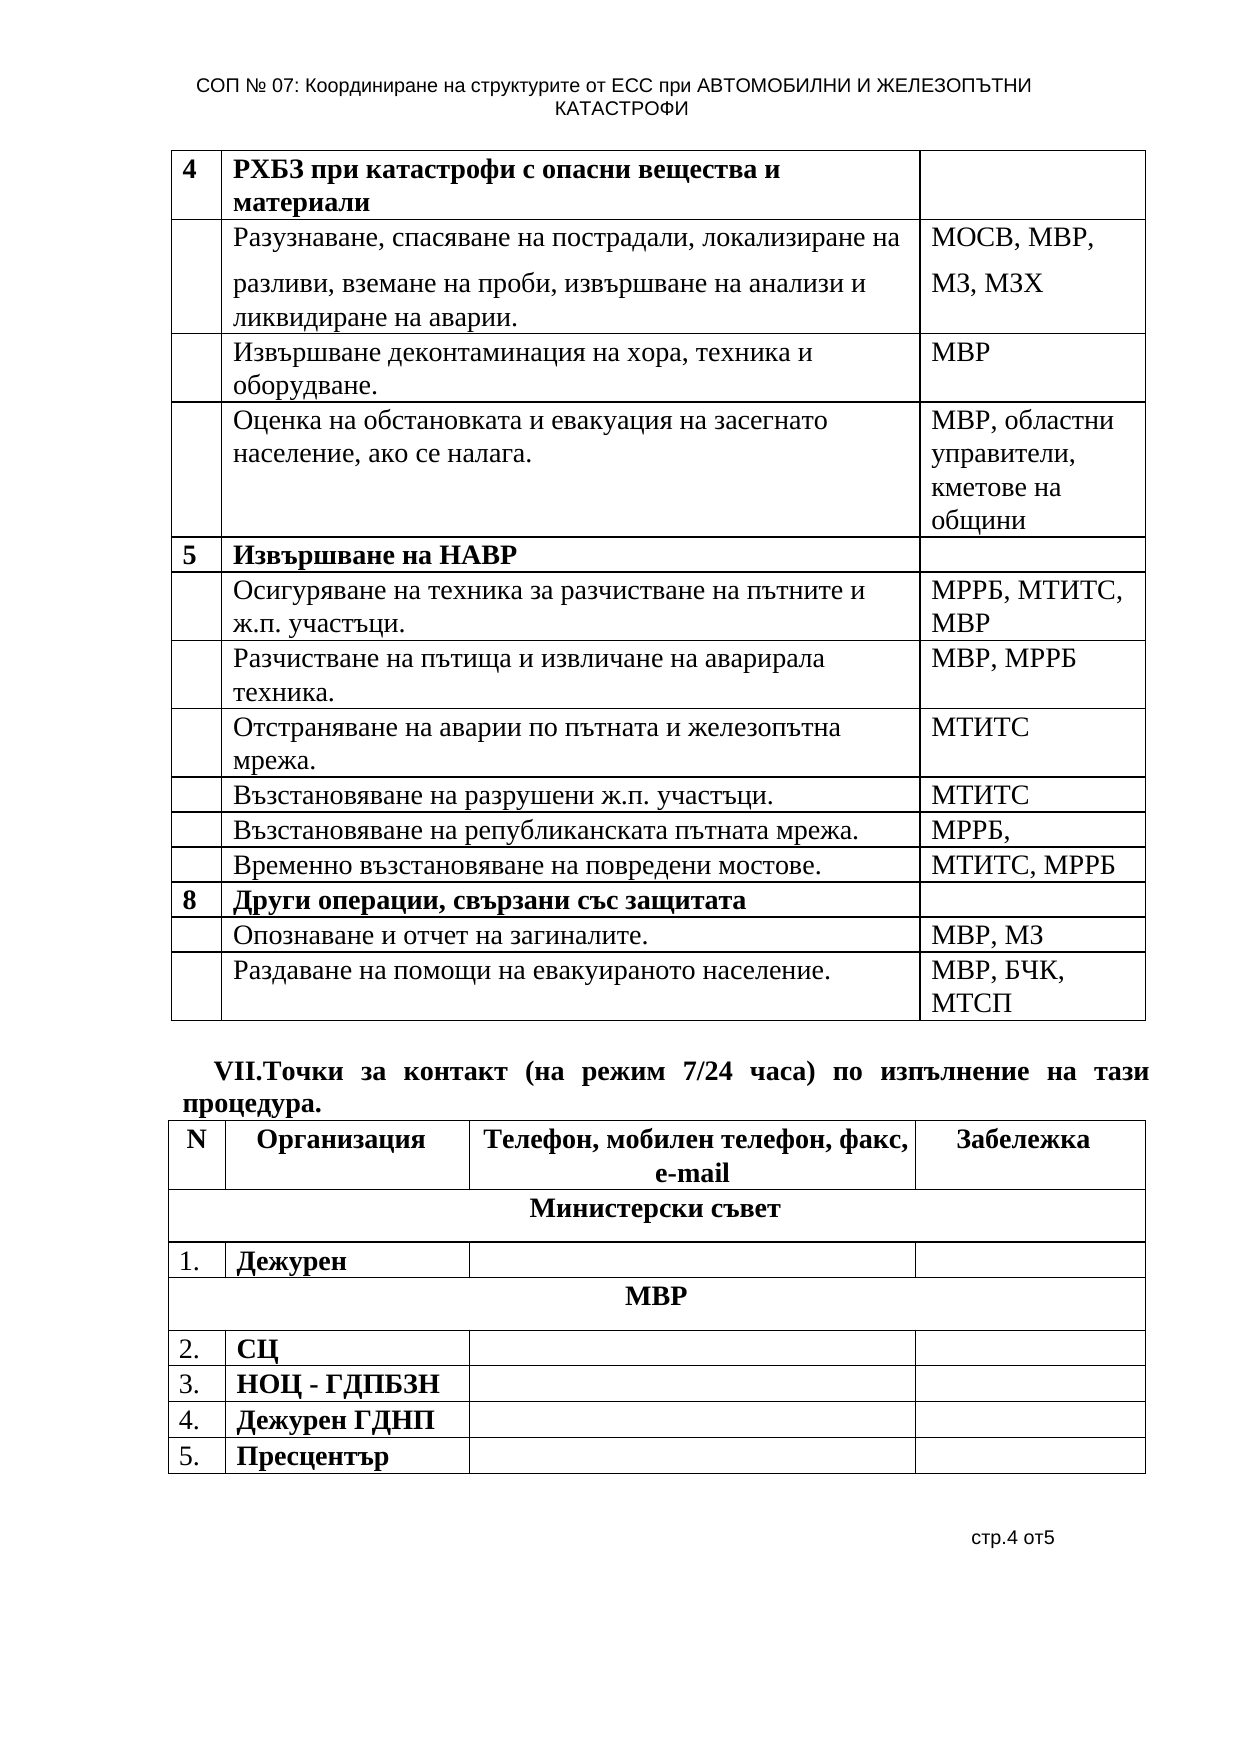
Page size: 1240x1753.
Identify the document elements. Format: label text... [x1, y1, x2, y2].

table_cell МВР [470, 1278, 916, 1329]
table_cell МВР, БЧК, МТСП [921, 953, 1145, 1020]
table_cell МРРБ, [921, 813, 1145, 846]
table_cell [921, 538, 1145, 571]
table_cell Временно възстановяване на повредени мостове. [222, 848, 919, 881]
table_header Забележка [916, 1121, 1145, 1189]
table_cell МВР, МЗ [921, 918, 1145, 951]
table_cell 8 [172, 883, 221, 916]
table_cell СЦ [226, 1331, 469, 1365]
table_cell [470, 1366, 915, 1401]
table_cell [172, 709, 221, 776]
table_cell МРРБ, МТИТС, МВР [921, 573, 1145, 640]
table_cell [172, 848, 221, 881]
table_cell [169, 1190, 470, 1241]
table_cell Министерски съвет [470, 1190, 916, 1241]
table_cell [921, 883, 1145, 916]
table_cell [172, 220, 221, 333]
table_cell 2. [169, 1331, 225, 1365]
table_cell Възстановяване на републиканската пътната мрежа. [222, 813, 919, 846]
table_cell [172, 641, 221, 708]
table_cell МВР, областни управители, кметове на общини [921, 403, 1145, 536]
table_cell [916, 1331, 1145, 1365]
table_cell Възстановяване на разрушени ж.п. участъци. [222, 778, 919, 811]
table_cell [172, 573, 221, 640]
table_cell Осигуряване на техника за разчистване на пътните и ж.п. участъци. [222, 573, 919, 640]
table_cell МТИТС, МРРБ [921, 848, 1145, 881]
table_cell Разчистване на пътища и извличане на аварирала техника. [222, 641, 919, 708]
table_cell [470, 1331, 915, 1365]
table_cell НОЦ - ГДПБЗН [226, 1366, 469, 1401]
table_cell [916, 1402, 1145, 1437]
table_cell 4 [172, 151, 221, 219]
table_cell Разузнаване, спасяване на пострадали, локализиране на разливи, вземане на проби, извършване на анализи и ликвидиране на аварии. [222, 220, 919, 333]
table_cell Раздаване на помощи на евакуираното население. [222, 953, 919, 1020]
table_cell 5 [172, 538, 221, 571]
table_cell МВР [921, 334, 1145, 401]
table_cell [172, 953, 221, 1020]
table_cell Дежурен ГДНП [226, 1402, 469, 1437]
table_cell Пресцентър [226, 1438, 469, 1472]
table_cell МТИТС [921, 778, 1145, 811]
table_cell Извършване на НАВР [222, 538, 919, 571]
table_cell [916, 1278, 1145, 1329]
table_cell [172, 918, 221, 951]
table_cell 1. [169, 1243, 225, 1277]
table_cell [916, 1190, 1145, 1241]
table_cell МТИТС [921, 709, 1145, 776]
table_cell МОСВ, МВР, МЗ, МЗХ [921, 220, 1145, 333]
table_cell [172, 813, 221, 846]
table_cell [916, 1366, 1145, 1401]
table_cell [470, 1402, 915, 1437]
table_cell [470, 1243, 915, 1277]
table_cell [916, 1438, 1145, 1472]
table_cell 5. [169, 1438, 225, 1472]
table_cell Извършване деконтаминация на хора, техника и оборудване. [222, 334, 919, 401]
table_cell [470, 1438, 915, 1472]
table_cell Опознаване и отчет на загиналите. [222, 918, 919, 951]
table_cell [172, 334, 221, 401]
table_cell [172, 403, 221, 536]
table_cell Дежурен [226, 1243, 469, 1277]
table_cell МВР, МРРБ [921, 641, 1145, 708]
table_cell 3. [169, 1366, 225, 1401]
table_header Организация [226, 1121, 469, 1189]
table_header Телефон, мобилен телефон, факс, e-mail [470, 1121, 915, 1189]
table_cell [916, 1243, 1145, 1277]
table_header N [169, 1121, 225, 1189]
table_cell Други операции, свързани със защитата [222, 883, 919, 916]
table_cell [921, 151, 1145, 219]
list Точки за контакт (на режим 7/24 часа) по изпълнение на тази процедура. [182, 1054, 1151, 1119]
table_cell [169, 1278, 470, 1329]
table_cell РХБЗ при катастрофи с опасни вещества и материали [222, 151, 919, 219]
table_cell 4. [169, 1402, 225, 1437]
table_cell Отстраняване на аварии по пътната и железопътна мрежа. [222, 709, 919, 776]
table_cell Оценка на обстановката и евакуация на засегнато население, ако се налага. [222, 403, 919, 536]
table_cell [172, 778, 221, 811]
